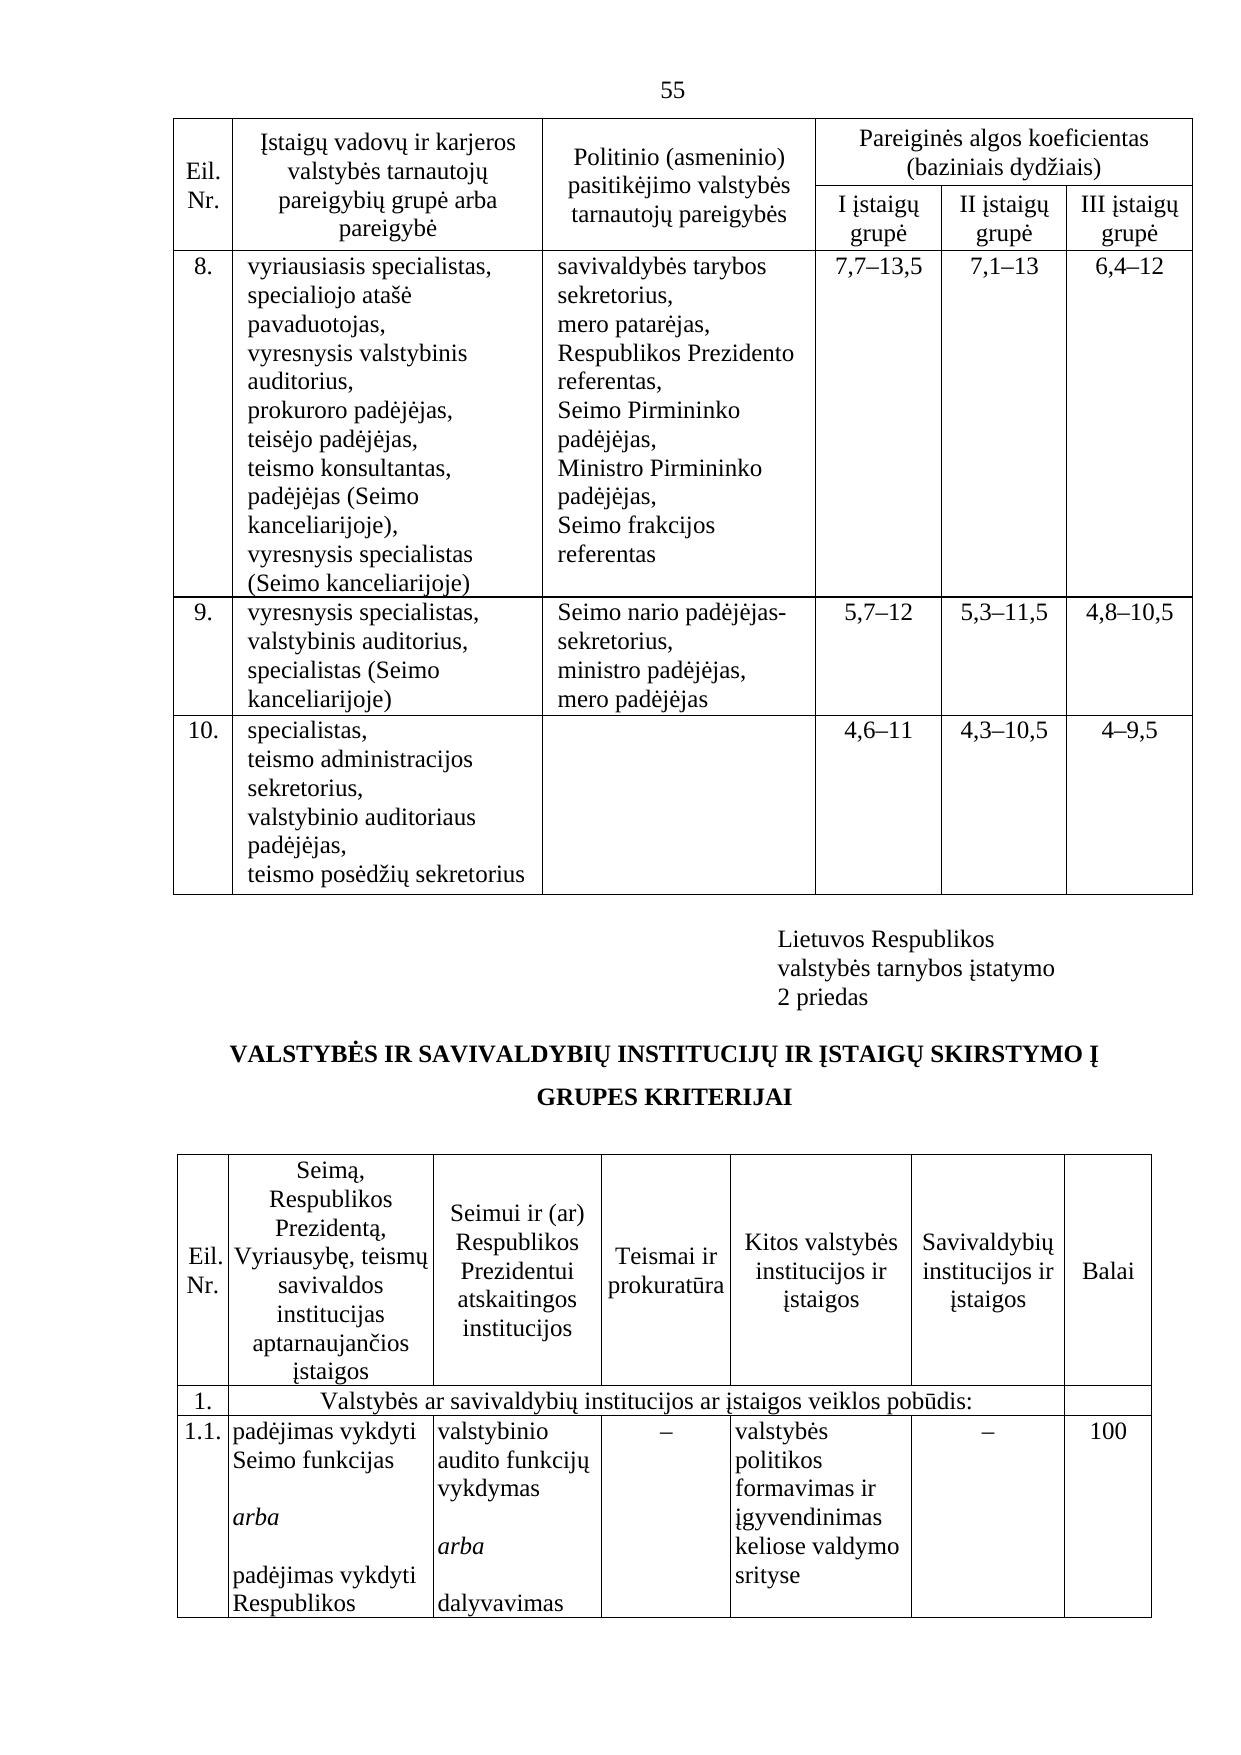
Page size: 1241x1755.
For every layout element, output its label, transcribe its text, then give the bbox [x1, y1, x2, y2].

table_cell vyresnysis specialistas, valstybinis auditorius, specialistas (Seimo kanceliarijoje) [233, 598, 542, 714]
text 2 priedas [177, 982, 1152, 1010]
table_cell 6,4–12 [1067, 251, 1192, 596]
table_cell [543, 716, 815, 894]
table_cell 1.1. [178, 1416, 228, 1617]
table_header Eil. Nr. [174, 119, 232, 250]
table_cell 8. [174, 251, 232, 596]
table_cell 4,6–11 [816, 716, 941, 894]
table_cell 4–9,5 [1067, 716, 1192, 894]
table_cell 9. [174, 598, 232, 714]
table_cell Valstybės ar savivaldybių institucijos ar įstaigos veiklos pobūdis: [229, 1386, 1064, 1415]
table_cell 7,1–13 [942, 251, 1066, 596]
table_header Savivaldybių institucijos ir įstaigos [912, 1155, 1064, 1385]
table_cell valstybės politikos formavimas ir įgyvendinimas keliose valdymo srityse [731, 1416, 911, 1617]
table_cell 4,3–10,5 [942, 716, 1066, 894]
table_header Įstaigų vadovų ir karjeros valstybės tarnautojų pareigybių grupė arba pareigybė [233, 119, 542, 250]
table_cell 7,7–13,5 [816, 251, 941, 596]
table_cell specialistas, teismo administracijos sekretorius, valstybinio auditoriaus padėjėjas, teismo posėdžių sekretorius [233, 716, 542, 894]
table_cell vyriausiasis specialistas, specialiojo atašė pavaduotojas, vyresnysis valstybinis auditorius, prokuroro padėjėjas, teisėjo padėjėjas, teismo konsultantas, padėjėjas (Seimo kanceliarijoje), vyresnysis specialistas (Seimo kanceliarijoje) [233, 251, 542, 596]
table_cell 5,3–11,5 [942, 598, 1066, 714]
table_header Teismai ir prokuratūra [602, 1155, 730, 1385]
table_cell 100 [1065, 1416, 1151, 1617]
table_cell 5,7–12 [816, 598, 941, 714]
table_cell padėjimas vykdyti Seimo funkcijas arba padėjimas vykdyti Respublikos [229, 1416, 433, 1617]
table_cell valstybinio audito funkcijų vykdymas arba dalyvavimas [434, 1416, 601, 1617]
table_header Kitos valstybės institucijos ir įstaigos [731, 1155, 911, 1385]
text Lietuvos Respublikos [177, 924, 1157, 953]
table_cell – [912, 1416, 1064, 1617]
table_header Seimui ir (ar) Respublikos Prezidentui atskaitingos institucijos [434, 1155, 601, 1385]
table_cell savivaldybės tarybos sekretorius, mero patarėjas, Respublikos Prezidento referentas, Seimo Pirmininko padėjėjas, Ministro Pirmininko padėjėjas, Seimo frakcijos referentas [543, 251, 815, 596]
table_header Pareiginės algos koeficientas (baziniais dydžiais) [816, 119, 1192, 185]
table_cell II įstaigų grupė [942, 186, 1066, 250]
table_cell I įstaigų grupė [816, 186, 941, 250]
table_cell – [602, 1416, 730, 1617]
table_cell [1065, 1386, 1151, 1415]
table_header Eil. Nr. [178, 1155, 228, 1385]
table_cell 4,8–10,5 [1067, 598, 1192, 714]
text VALSTYBĖS IR SAVIVALDYBIŲ INSTITUCIJŲ IR ĮSTAIGŲ SKIRSTYMO Į GRUPES KRITERIJAI [177, 1039, 1152, 1111]
table_cell III įstaigų grupė [1067, 186, 1192, 250]
table_cell 1. [178, 1386, 228, 1415]
table_header Politinio (asmeninio) pasitikėjimo valstybės tarnautojų pareigybės [543, 119, 815, 250]
table_cell Seimo nario padėjėjas-sekretorius, ministro padėjėjas, mero padėjėjas [543, 598, 815, 714]
text valstybės tarnybos įstatymo [177, 953, 1152, 982]
table_cell 10. [174, 716, 232, 894]
table_header Balai [1065, 1155, 1151, 1385]
table_header Seimą, Respublikos Prezidentą, Vyriausybę, teismų savivaldos institucijas aptarnaujančios įstaigos [229, 1155, 433, 1385]
